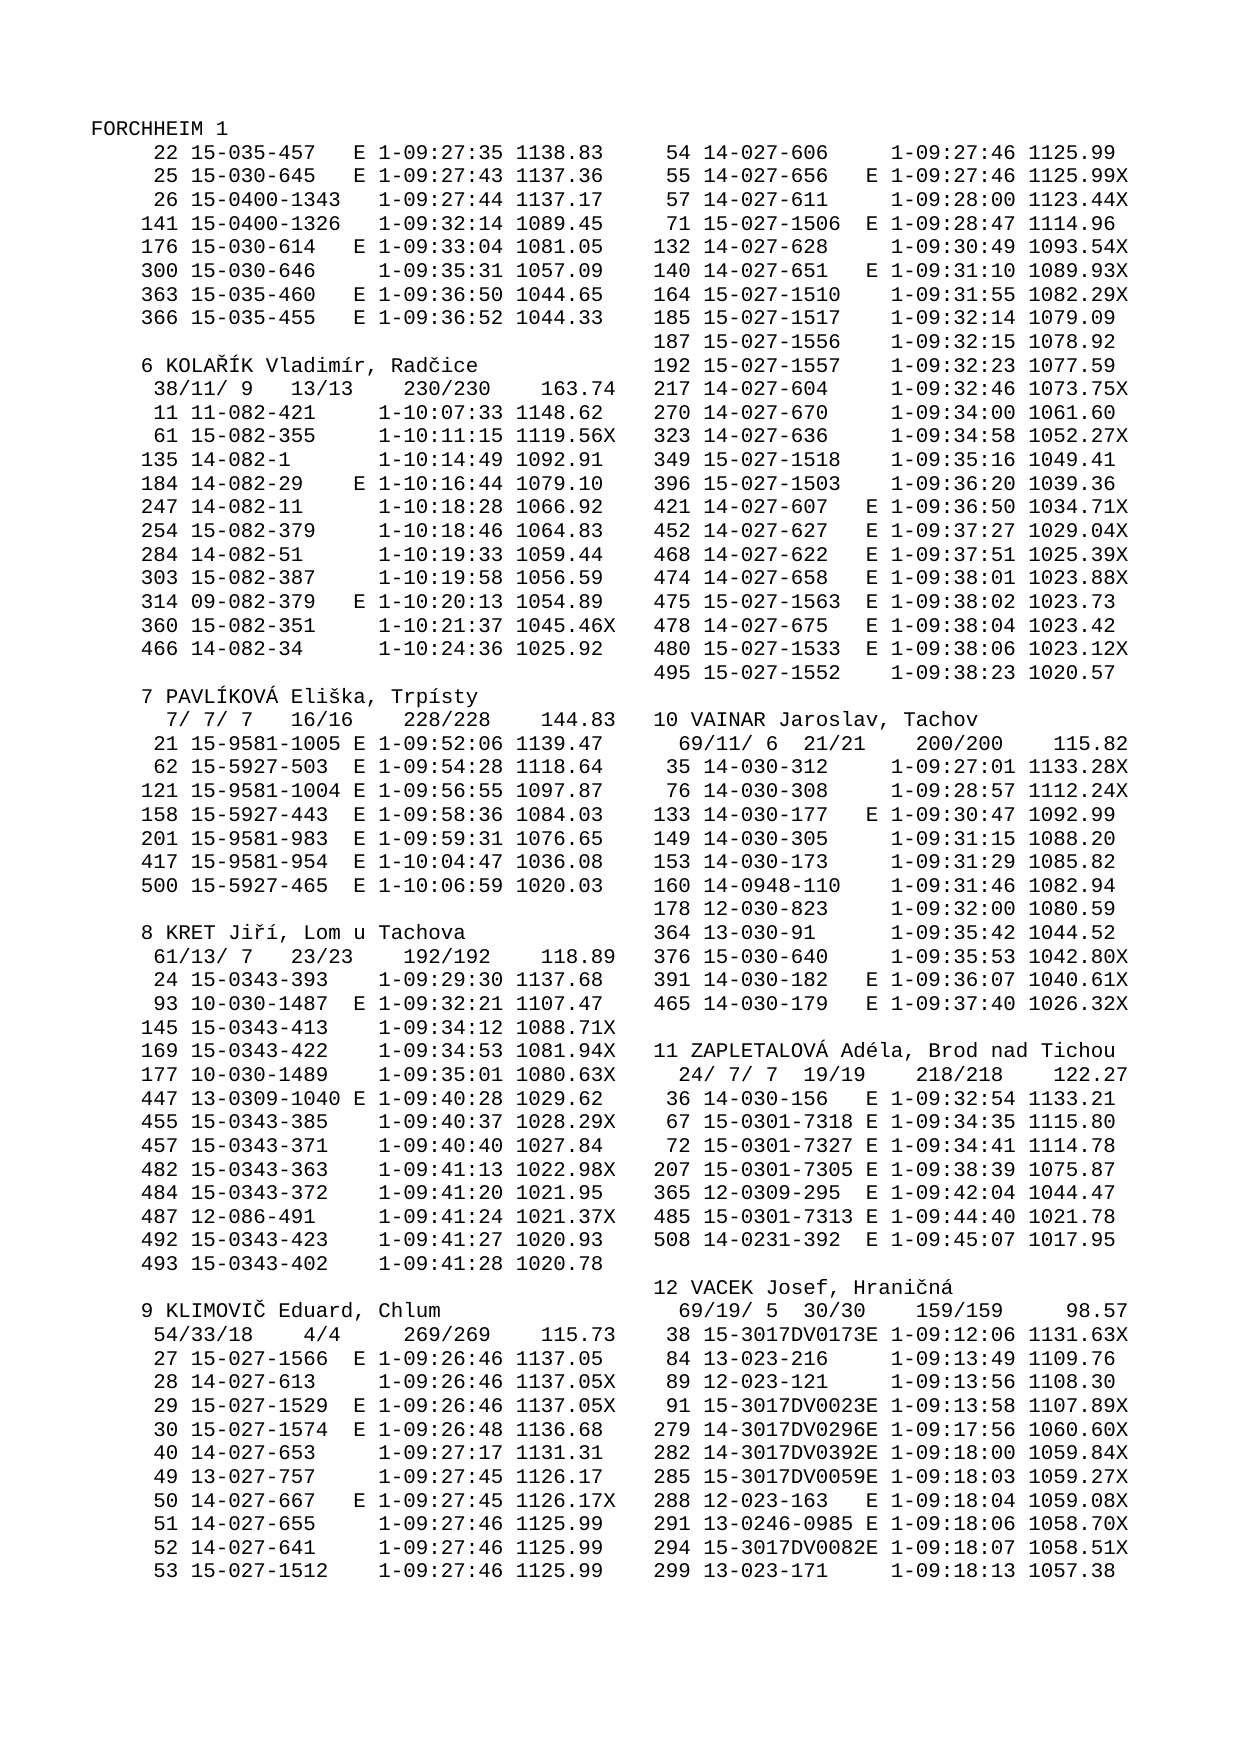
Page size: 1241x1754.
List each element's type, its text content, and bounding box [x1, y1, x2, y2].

text 363 15-035-460 E 1-09:36:50 1044.65 164 15-027-1510 1-09:31:55 1082.29X [91, 284, 1151, 307]
text 500 15-5927-465 E 1-10:06:59 1020.03 160 14-0948-110 1-09:31:46 1082.94 [91, 875, 1151, 898]
text 61/13/ 7 23/23 192/192 118.89 376 15-030-640 1-09:35:53 1042.80X [91, 946, 1151, 969]
text 28 14-027-613 1-09:26:46 1137.05X 89 12-023-121 1-09:13:56 1108.30 [91, 1371, 1151, 1395]
text 25 15-030-645 E 1-09:27:43 1137.36 55 14-027-656 E 1-09:27:46 1125.99X [91, 165, 1151, 189]
text 50 14-027-667 E 1-09:27:45 1126.17X 288 12-023-163 E 1-09:18:04 1059.08X [91, 1489, 1151, 1513]
text 493 15-0343-402 1-09:41:28 1020.78 [91, 1253, 1151, 1277]
text 145 15-0343-413 1-09:34:12 1088.71X [91, 1017, 1151, 1040]
text 62 15-5927-503 E 1-09:54:28 1118.64 35 14-030-312 1-09:27:01 1133.28X [91, 757, 1151, 780]
text 27 15-027-1566 E 1-09:26:46 1137.05 84 13-023-216 1-09:13:49 1109.76 [91, 1348, 1151, 1371]
text 51 14-027-655 1-09:27:46 1125.99 291 13-0246-0985 E 1-09:18:06 1058.70X [91, 1513, 1151, 1537]
text 484 15-0343-372 1-09:41:20 1021.95 365 12-0309-295 E 1-09:42:04 1044.47 [91, 1182, 1151, 1206]
text 141 15-0400-1326 1-09:32:14 1089.45 71 15-027-1506 E 1-09:28:47 1114.96 [91, 213, 1151, 236]
text 53 15-027-1512 1-09:27:46 1125.99 299 13-023-171 1-09:18:13 1057.38 [91, 1561, 1151, 1584]
text 9 KLIMOVIČ Eduard, Chlum 69/19/ 5 30/30 159/159 98.57 [91, 1300, 1151, 1324]
text 52 14-027-641 1-09:27:46 1125.99 294 15-3017DV0082E 1-09:18:07 1058.51X [91, 1537, 1151, 1561]
text 495 15-027-1552 1-09:38:23 1020.57 [91, 662, 1151, 686]
text 178 12-030-823 1-09:32:00 1080.59 [91, 898, 1151, 922]
text 158 15-5927-443 E 1-09:58:36 1084.03 133 14-030-177 E 1-09:30:47 1092.99 [91, 804, 1151, 827]
text 492 15-0343-423 1-09:41:27 1020.93 508 14-0231-392 E 1-09:45:07 1017.95 [91, 1229, 1151, 1253]
text 447 13-0309-1040 E 1-09:40:28 1029.62 36 14-030-156 E 1-09:32:54 1133.21 [91, 1088, 1151, 1111]
text 26 15-0400-1343 1-09:27:44 1137.17 57 14-027-611 1-09:28:00 1123.44X [91, 189, 1151, 213]
text 303 15-082-387 1-10:19:58 1056.59 474 14-027-658 E 1-09:38:01 1023.88X [91, 567, 1151, 591]
text 22 15-035-457 E 1-09:27:35 1138.83 54 14-027-606 1-09:27:46 1125.99 [91, 142, 1151, 165]
text FORCHHEIM 1 [91, 118, 1151, 142]
text 201 15-9581-983 E 1-09:59:31 1076.65 149 14-030-305 1-09:31:15 1088.20 [91, 827, 1151, 851]
text 121 15-9581-1004 E 1-09:56:55 1097.87 76 14-030-308 1-09:28:57 1112.24X [91, 780, 1151, 804]
text 482 15-0343-363 1-09:41:13 1022.98X 207 15-0301-7305 E 1-09:38:39 1075.87 [91, 1158, 1151, 1182]
text 38/11/ 9 13/13 230/230 163.74 217 14-027-604 1-09:32:46 1073.75X [91, 378, 1151, 402]
text 61 15-082-355 1-10:11:15 1119.56X 323 14-027-636 1-09:34:58 1052.27X [91, 426, 1151, 449]
text 466 14-082-34 1-10:24:36 1025.92 480 15-027-1533 E 1-09:38:06 1023.12X [91, 638, 1151, 662]
text 29 15-027-1529 E 1-09:26:46 1137.05X 91 15-3017DV0023E 1-09:13:58 1107.89X [91, 1395, 1151, 1419]
text 177 10-030-1489 1-09:35:01 1080.63X 24/ 7/ 7 19/19 218/218 122.27 [91, 1064, 1151, 1088]
text 169 15-0343-422 1-09:34:53 1081.94X 11 ZAPLETALOVÁ Adéla, Brod nad Tichou [91, 1040, 1151, 1064]
text 487 12-086-491 1-09:41:24 1021.37X 485 15-0301-7313 E 1-09:44:40 1021.78 [91, 1206, 1151, 1229]
text 11 11-082-421 1-10:07:33 1148.62 270 14-027-670 1-09:34:00 1061.60 [91, 402, 1151, 426]
text 30 15-027-1574 E 1-09:26:48 1136.68 279 14-3017DV0296E 1-09:17:56 1060.60X [91, 1419, 1151, 1442]
text 135 14-082-1 1-10:14:49 1092.91 349 15-027-1518 1-09:35:16 1049.41 [91, 449, 1151, 473]
text 417 15-9581-954 E 1-10:04:47 1036.08 153 14-030-173 1-09:31:29 1085.82 [91, 851, 1151, 875]
text 93 10-030-1487 E 1-09:32:21 1107.47 465 14-030-179 E 1-09:37:40 1026.32X [91, 993, 1151, 1017]
text 187 15-027-1556 1-09:32:15 1078.92 [91, 331, 1151, 354]
text 176 15-030-614 E 1-09:33:04 1081.05 132 14-027-628 1-09:30:49 1093.54X [91, 236, 1151, 260]
text 40 14-027-653 1-09:27:17 1131.31 282 14-3017DV0392E 1-09:18:00 1059.84X [91, 1442, 1151, 1466]
text 247 14-082-11 1-10:18:28 1066.92 421 14-027-607 E 1-09:36:50 1034.71X [91, 496, 1151, 520]
text 7/ 7/ 7 16/16 228/228 144.83 10 VAINAR Jaroslav, Tachov [91, 709, 1151, 733]
text 6 KOLAŘÍK Vladimír, Radčice 192 15-027-1557 1-09:32:23 1077.59 [91, 354, 1151, 378]
text 360 15-082-351 1-10:21:37 1045.46X 478 14-027-675 E 1-09:38:04 1023.42 [91, 615, 1151, 638]
text 54/33/18 4/4 269/269 115.73 38 15-3017DV0173E 1-09:12:06 1131.63X [91, 1324, 1151, 1348]
text 314 09-082-379 E 1-10:20:13 1054.89 475 15-027-1563 E 1-09:38:02 1023.73 [91, 591, 1151, 615]
text 284 14-082-51 1-10:19:33 1059.44 468 14-027-622 E 1-09:37:51 1025.39X [91, 544, 1151, 567]
text 455 15-0343-385 1-09:40:37 1028.29X 67 15-0301-7318 E 1-09:34:35 1115.80 [91, 1111, 1151, 1135]
text 366 15-035-455 E 1-09:36:52 1044.33 185 15-027-1517 1-09:32:14 1079.09 [91, 307, 1151, 331]
text 457 15-0343-371 1-09:40:40 1027.84 72 15-0301-7327 E 1-09:34:41 1114.78 [91, 1135, 1151, 1158]
text 7 PAVLÍKOVÁ Eliška, Trpísty [91, 686, 1151, 709]
text 12 VACEK Josef, Hraničná [91, 1277, 1151, 1300]
text 24 15-0343-393 1-09:29:30 1137.68 391 14-030-182 E 1-09:36:07 1040.61X [91, 969, 1151, 993]
text 300 15-030-646 1-09:35:31 1057.09 140 14-027-651 E 1-09:31:10 1089.93X [91, 260, 1151, 284]
text 254 15-082-379 1-10:18:46 1064.83 452 14-027-627 E 1-09:37:27 1029.04X [91, 520, 1151, 544]
text 49 13-027-757 1-09:27:45 1126.17 285 15-3017DV0059E 1-09:18:03 1059.27X [91, 1466, 1151, 1489]
text 8 KRET Jiří, Lom u Tachova 364 13-030-91 1-09:35:42 1044.52 [91, 922, 1151, 946]
text 184 14-082-29 E 1-10:16:44 1079.10 396 15-027-1503 1-09:36:20 1039.36 [91, 473, 1151, 496]
text 21 15-9581-1005 E 1-09:52:06 1139.47 69/11/ 6 21/21 200/200 115.82 [91, 733, 1151, 757]
